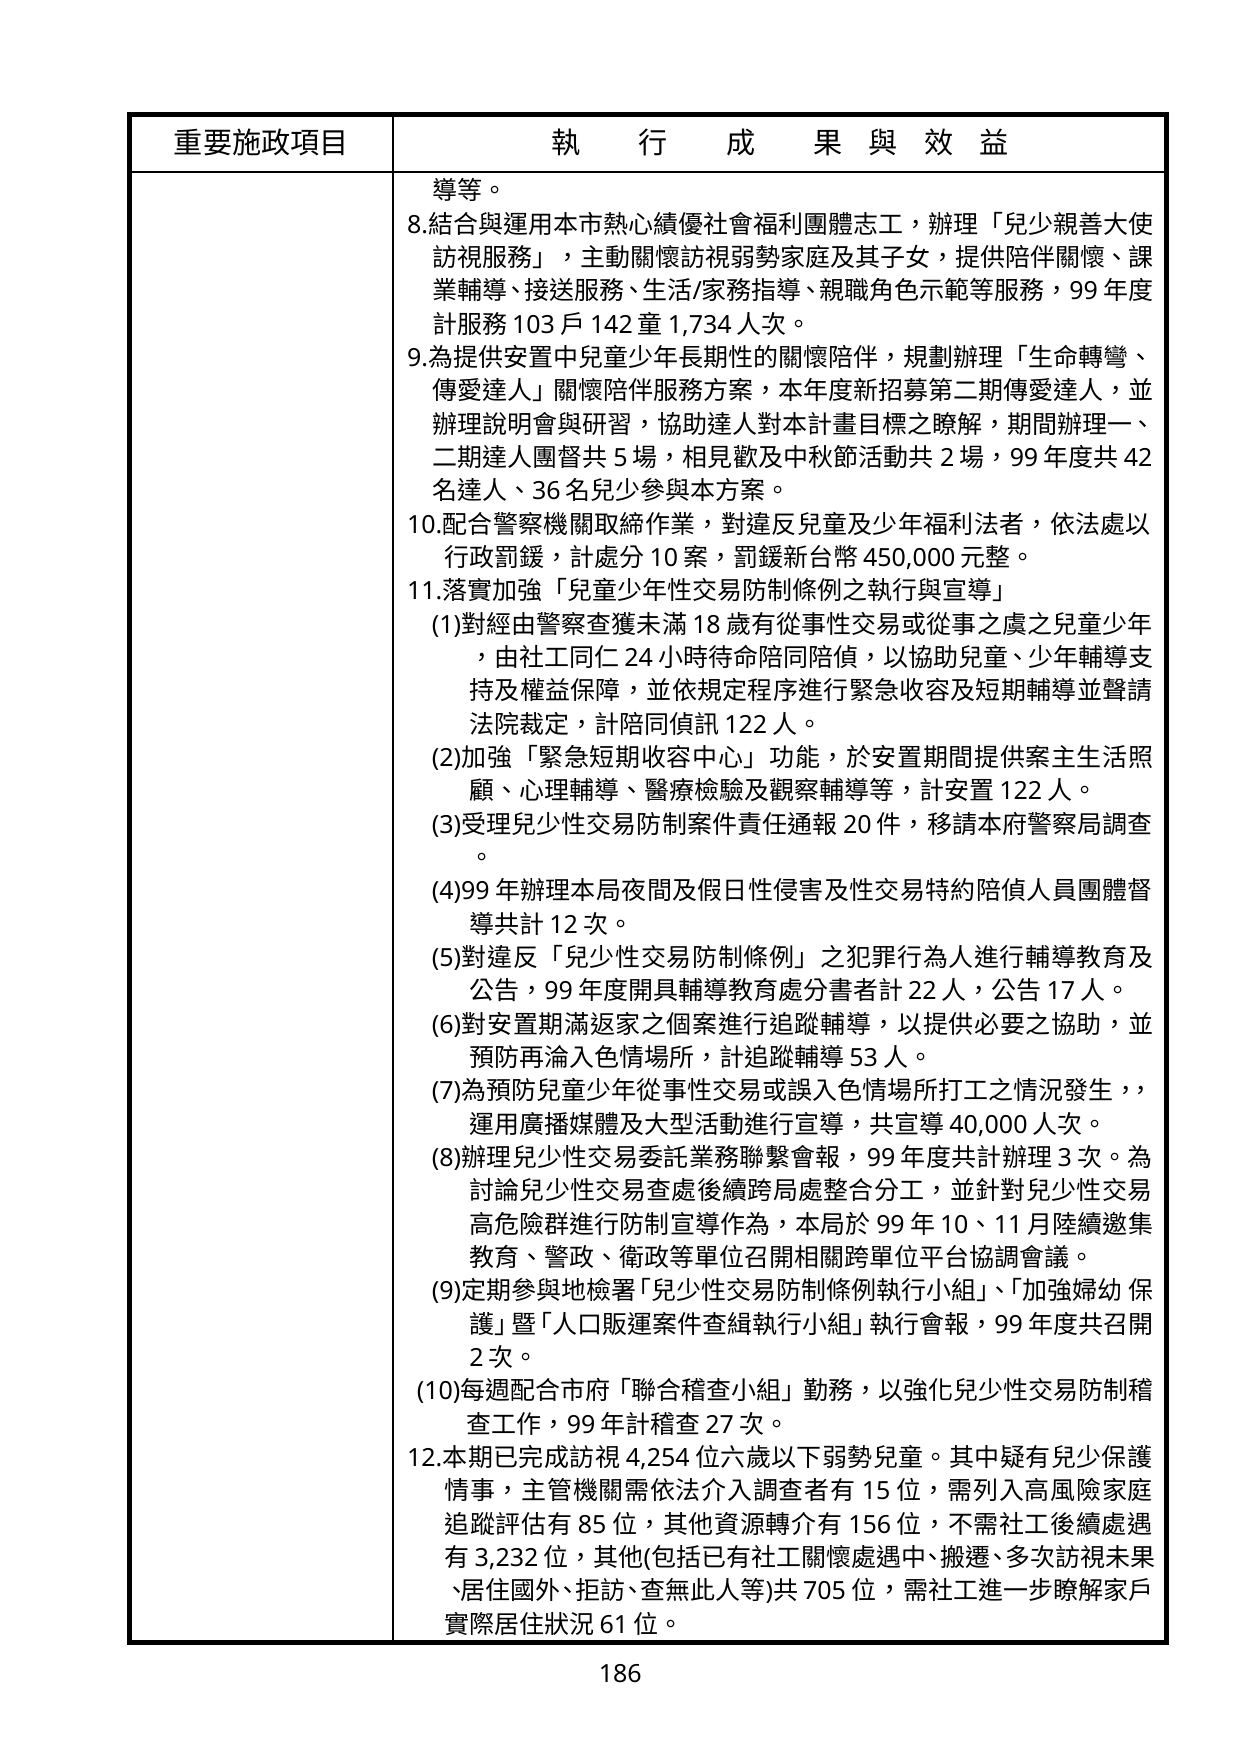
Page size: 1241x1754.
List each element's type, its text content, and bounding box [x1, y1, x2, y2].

table_header 執 行 成 果 與 效 益 [394, 117, 1164, 171]
table_cell 導等。 8.結合與運用本市熱心績優社會福利團體志工，辦理「兒少親善大使 訪視服務」，主動關懷訪視弱勢家庭及其子女，提供陪伴關懷、課業輔導、接送服務、生活/家務指導、親職角色示範等服務，99年度計服務103戶142童1,734人次。 9.為提供安置中兒童少年長期性的關懷陪伴，規劃辦理「生命轉彎、 傳愛達人」關懷陪伴服務方案，本年度新招募第二期傳愛達人，並辦理說明會與研習，協助達人對本計畫目標之瞭解，期間辦理一、二期達人團督共5場，相見歡及中秋節活動共2場，99年度共42 名達人、36名兒少參與本方案。 10.配合警察機關取締作業，對違反兒童及少年福利法者，依法處以行政罰鍰，計處分10案，罰鍰新台幣450,000元整。 11.落實加強「兒童少年性交易防制條例之執行與宣導」 (1)對經由警察查獲未滿18歲有從事性交易或從事之虞之兒童少年，由社工同仁24小時待命陪同陪偵，以協助兒童、少年輔導支持及權益保障，並依規定程序進行緊急收容及短期輔導並聲請法院裁定，計陪同偵訊122人。 (2)加強「緊急短期收容中心」功能，於安置期間提供案主生活照 顧、心理輔導、醫療檢驗及觀察輔導等，計安置122人。 (3)受理兒少性交易防制案件責任通報20件，移請本府警察局調查。 (4)99年辦理本局夜間及假日性侵害及性交易特約陪偵人員團體督導共計12次。 (5)對違反「兒少性交易防制條例」之犯罪行為人進行輔導教育及 公告，99年度開具輔導教育處分書者計22人，公告17人。 (6)對安置期滿返家之個案進行追蹤輔導，以提供必要之協助，並 預防再淪入色情場所，計追蹤輔導53人。 (7)為預防兒童少年從事性交易或誤入色情場所打工之情況發生，，運用廣播媒體及大型活動進行宣導，共宣導40,000人次。 (8)辦理兒少性交易委託業務聯繫會報，99年度共計辦理3次。為討論兒少性交易查處後續跨局處整合分工，並針對兒少性交易高危險群進行防制宣導作為，本局於99年10、11月陸續邀集教育、警政、衛政等單位召開相關跨單位平台協調會議。 (9)定期參與地檢署「兒少性交易防制條例執行小組」、「加強婦幼 保護」暨「人口販運案件查緝執行小組」執行會報，99年度共召開2次。 (10)每週配合市府「聯合稽查小組」勤務，以強化兒少性交易防制稽查工作，99年計稽查27次。 12.本期已完成訪視4,254位六歲以下弱勢兒童。其中疑有兒少保護情事，主管機關需依法介入調查者有15位，需列入高風險家庭追蹤評估有85位，其他資源轉介有156位，不需社工後續處遇有3,232位，其他(包括已有社工關懷處遇中、搬遷、多次訪視未果、居住國外、拒訪、查無此人等)共705位，需社工進一步瞭解家戶實際居住狀況61位。 [394, 173, 1164, 1640]
table_cell [132, 173, 392, 1640]
table_header 重要施政項目 [132, 117, 392, 171]
